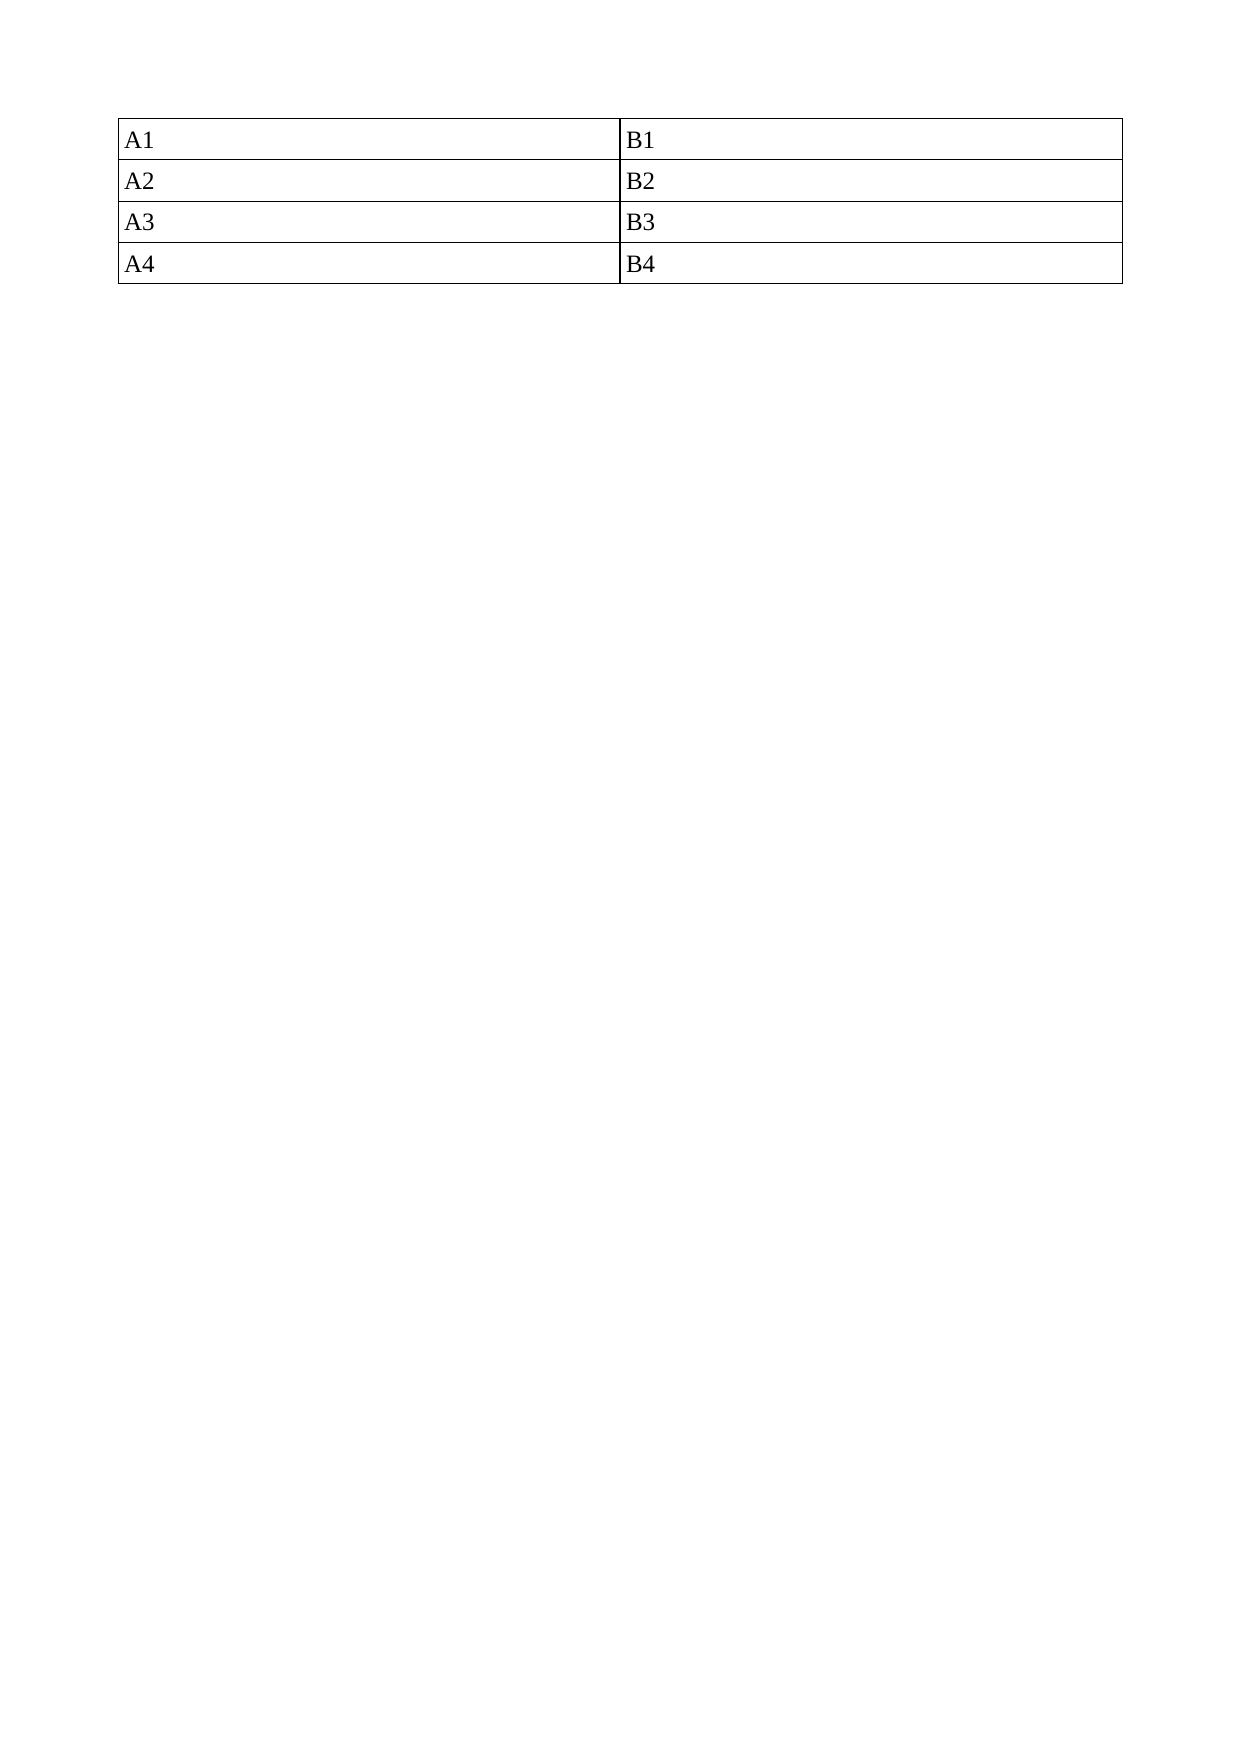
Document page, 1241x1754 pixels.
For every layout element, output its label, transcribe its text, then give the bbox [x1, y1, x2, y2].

table_header A1 [119, 119, 619, 159]
table_cell A4 [119, 243, 619, 283]
table_cell B2 [621, 160, 1122, 201]
table_cell A3 [119, 202, 619, 242]
table_header B1 [621, 119, 1122, 159]
table_cell B3 [621, 202, 1122, 242]
table_cell B4 [621, 243, 1122, 283]
table_cell A2 [119, 160, 619, 201]
